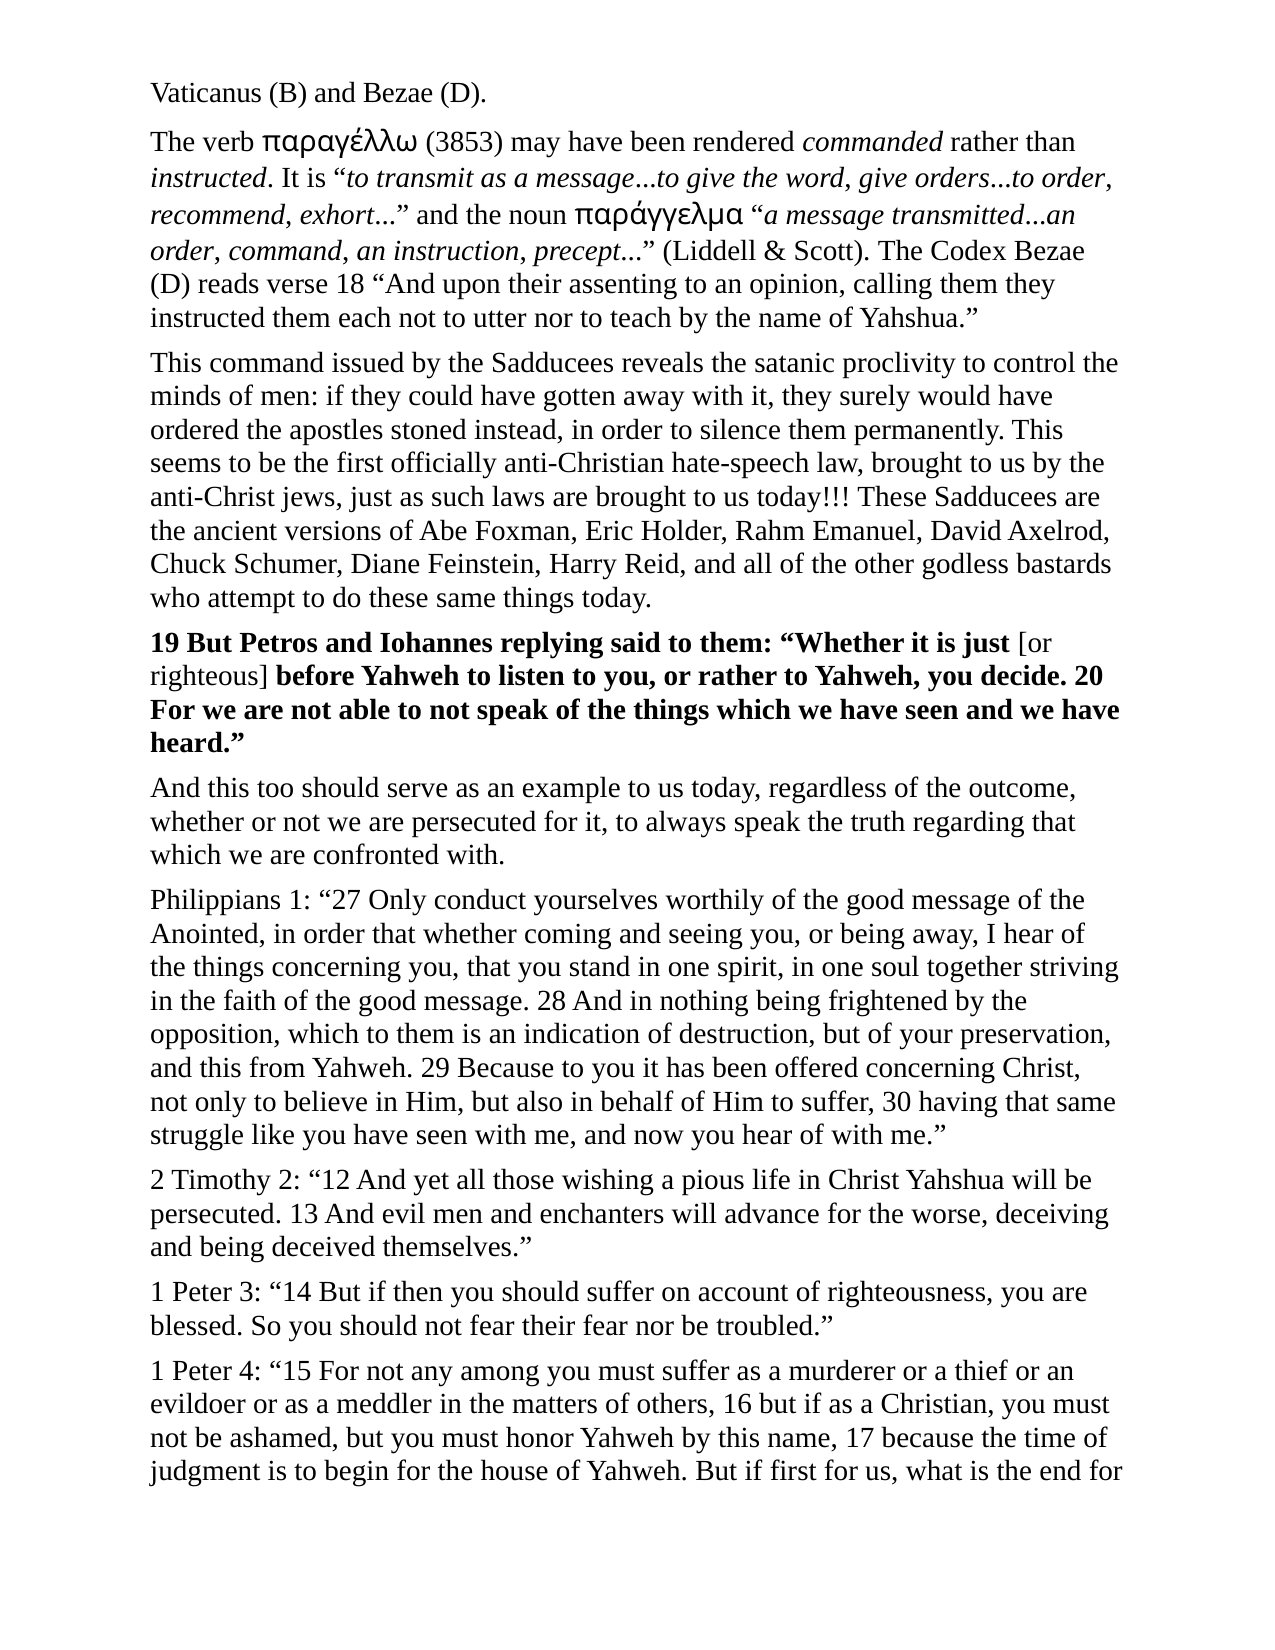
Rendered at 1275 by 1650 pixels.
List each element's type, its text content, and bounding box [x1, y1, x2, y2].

text Philippians 1: “27 Only conduct yourselves worthily of the good message of the Anointed, in order that whether coming and seeing you, or being away, I hear of the things concerning you, that you stand in one spirit, in one soul together striving in the faith of the good message. 28 And in nothing being frightened by the opposition, which to them is an indication of destruction, but of your preservation, and this from Yahweh. 29 Because to you it has been offered concerning Christ, not only to believe in Him, but also in behalf of Him to suffer, 30 having that same struggle like you have seen with me, and now you hear of with me.” [150, 882, 1125, 1151]
text And this too should serve as an example to us today, regardless of the outcome, whether or not we are persecuted for it, to always speak the truth regarding that which we are confronted with. [150, 770, 1125, 871]
text 19 But Petros and Iohannes replying said to them: “Whether it is just [or righteous] before Yahweh to listen to you, or rather to Yahweh, you decide. 20 For we are not able to not speak of the things which we have seen and we have heard.” [150, 625, 1125, 759]
text 1 Peter 4: “15 For not any among you must suffer as a murderer or a thief or an evildoer or as a meddler in the matters of others, 16 but if as a Christian, you must not be ashamed, but you must honor Yahweh by this name, 17 because the time of judgment is to begin for the house of Yahweh. But if first for us, what is the end for [150, 1353, 1125, 1487]
text This command issued by the Sadducees reveals the satanic proclivity to control the minds of men: if they could have gotten away with it, they surely would have ordered the apostles stoned instead, in order to silence them permanently. This seems to be the first officially anti-Christian hate-speech law, brought to us by the anti-Christ jews, just as such laws are brought to us today!!! These Sadducees are the ancient versions of Abe Foxman, Eric Holder, Rahm Emanuel, David Axelrod, Chuck Schumer, Diane Feinstein, Harry Reid, and all of the other godless bastards who attempt to do these same things today. [150, 345, 1125, 613]
text The verb παραγέλλω (3853) may have been rendered commanded rather than instructed. It is “to transmit as a message...to give the word, give orders...to order, recommend, exhort...” and the noun παράγγελμα “a message transmitted...an order, command, an instruction, precept...” (Liddell & Scott). The Codex Bezae (D) reads verse 18 “And upon their assenting to an opinion, calling them they instructed them each not to utter nor to teach by the name of Yahshua.” [150, 120, 1125, 333]
text Vaticanus (B) and Bezae (D). [150, 75, 1125, 108]
text 2 Timothy 2: “12 And yet all those wishing a pious life in Christ Yahshua will be persecuted. 13 And evil men and enchanters will advance for the worse, deceiving and being deceived themselves.” [150, 1162, 1125, 1263]
text 1 Peter 3: “14 But if then you should suffer on account of righteousness, you are blessed. So you should not fear their fear nor be troubled.” [150, 1274, 1125, 1341]
